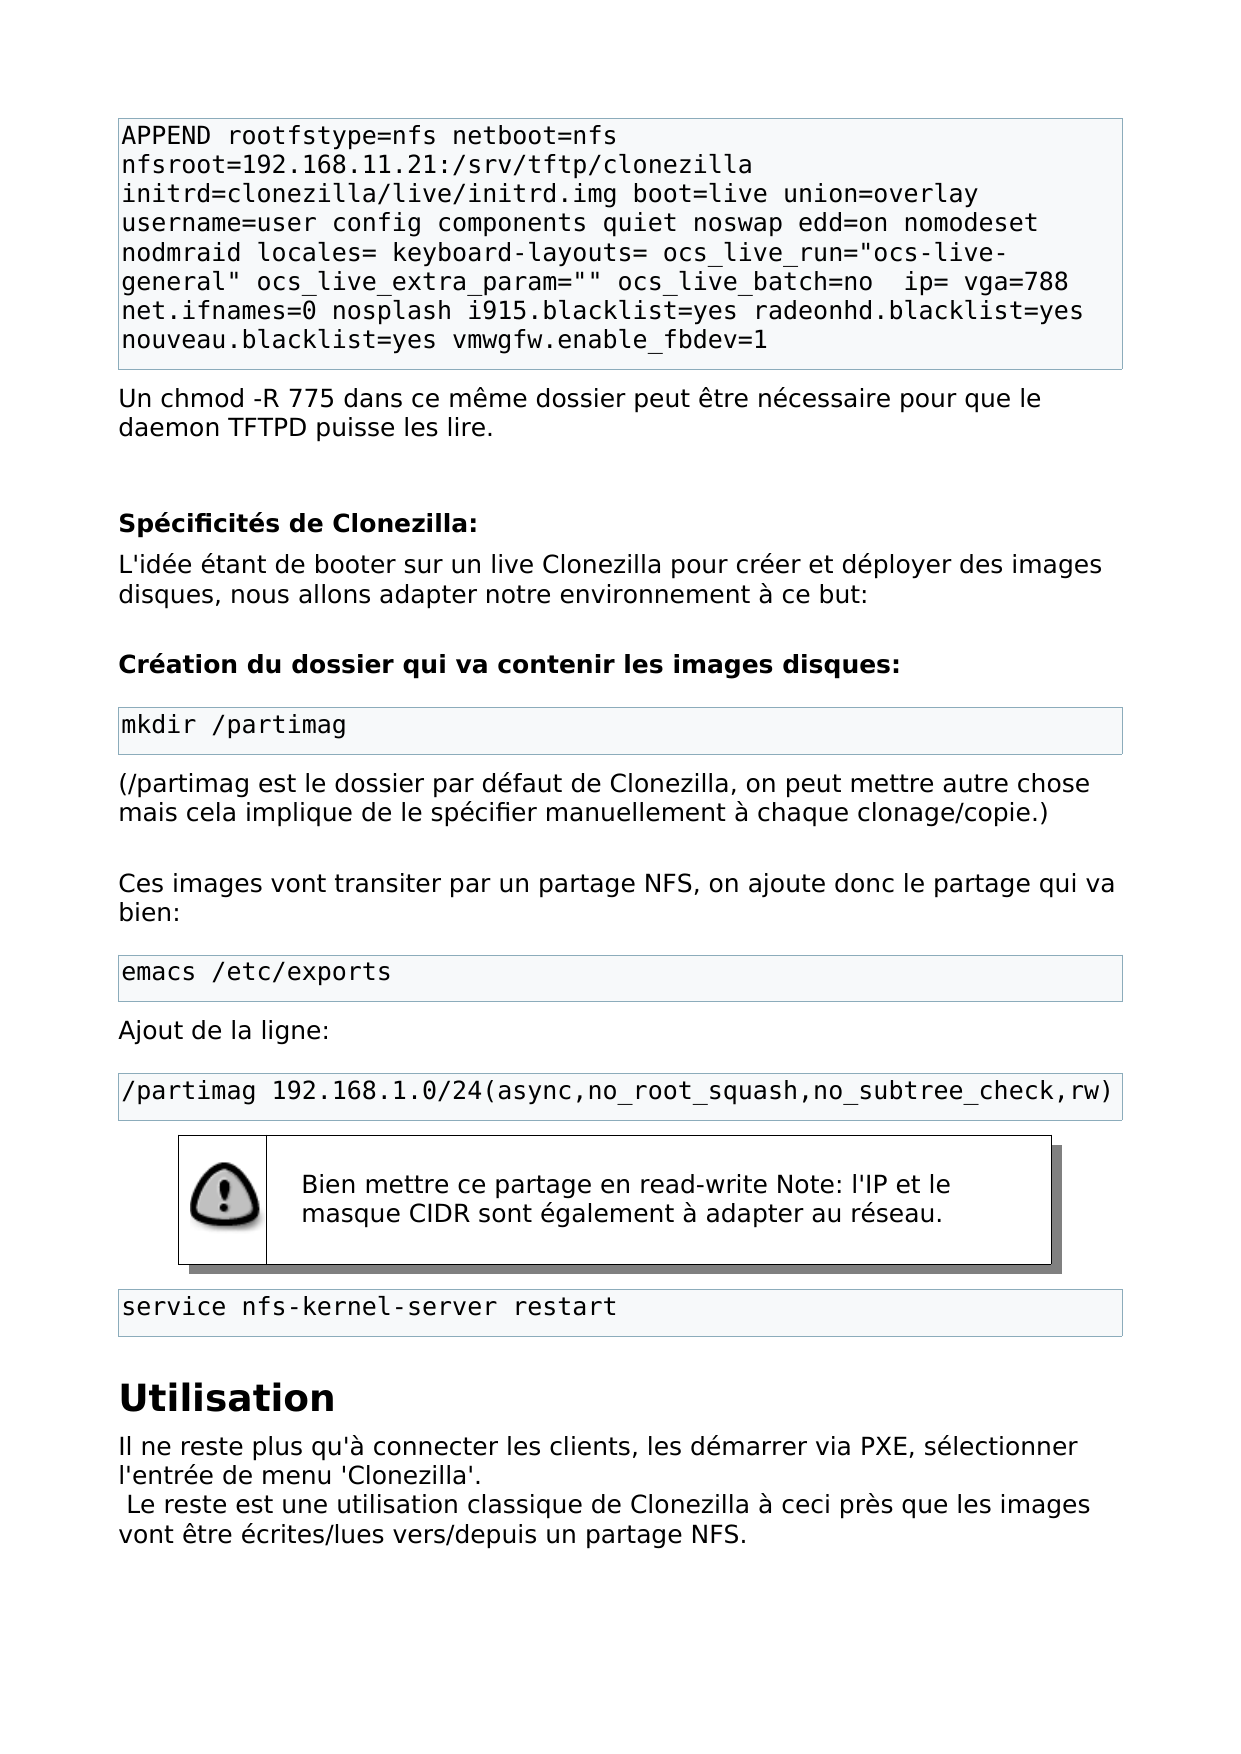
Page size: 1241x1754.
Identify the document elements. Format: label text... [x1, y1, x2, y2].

text Ajout de la ligne: [118, 1016, 1122, 1046]
table_header /partimag 192.168.1.0/24(async,no_root_squash,no_subtree_check,rw) [119, 1074, 1122, 1120]
table_header APPEND rootfstype=nfs netboot=nfs nfsroot=192.168.11.21:/srv/tftp/clonezilla initrd=clonezilla/live/initrd.img boot=live union=overlay username=user config components quiet noswap edd=on nomodeset nodmraid locales= keyboard-layouts= ocs_live_run="ocs-live-general" ocs_live_extra_param="" ocs_live_batch=no ip= vga=788 net.ifnames=0 nosplash i915.blacklist=yes radeonhd.blacklist=yes nouveau.blacklist=yes vmwgfw.enable_fbdev=1 [119, 119, 1122, 369]
text Ces images vont transiter par un partage NFS, on ajoute donc le partage qui va bien: [118, 869, 1122, 927]
text L'idée étant de booter sur un live Clonezilla pour créer et déployer des images disques, nous allons adapter notre environnement à ce but: [118, 551, 1122, 638]
table_header mkdir /partimag [119, 708, 1122, 754]
text Il ne reste plus qu'à connecter les clients, les démarrer via PXE, sélectionner l'entrée de menu 'Clonezilla'. Le reste est une utilisation classique de Clonezilla à ceci près que les images vont être écrites/lues vers/depuis un partage NFS. [118, 1432, 1122, 1549]
picture [190, 1158, 266, 1234]
subtitle Spécificités de Clonezilla: [118, 509, 1122, 538]
table_header Bien mettre ce partage en read-write Note: l'IP et le masque CIDR sont également à adapter au réseau. [267, 1136, 1051, 1264]
table_header [179, 1136, 266, 1264]
subtitle Utilisation [118, 1376, 1122, 1420]
table_header emacs /etc/exports [119, 956, 1122, 1001]
text Création du dossier qui va contenir les images disques: [118, 651, 1122, 680]
text Un chmod -R 775 dans ce même dossier peut être nécessaire pour que le daemon TFTPD puisse les lire. [118, 384, 1122, 472]
text (/partimag est le dossier par défaut de Clonezilla, on peut mettre autre chose mais cela implique de le spécifier manuellement à chaque clonage/copie.) [118, 769, 1122, 856]
table_header service nfs-kernel-server restart [119, 1290, 1122, 1336]
